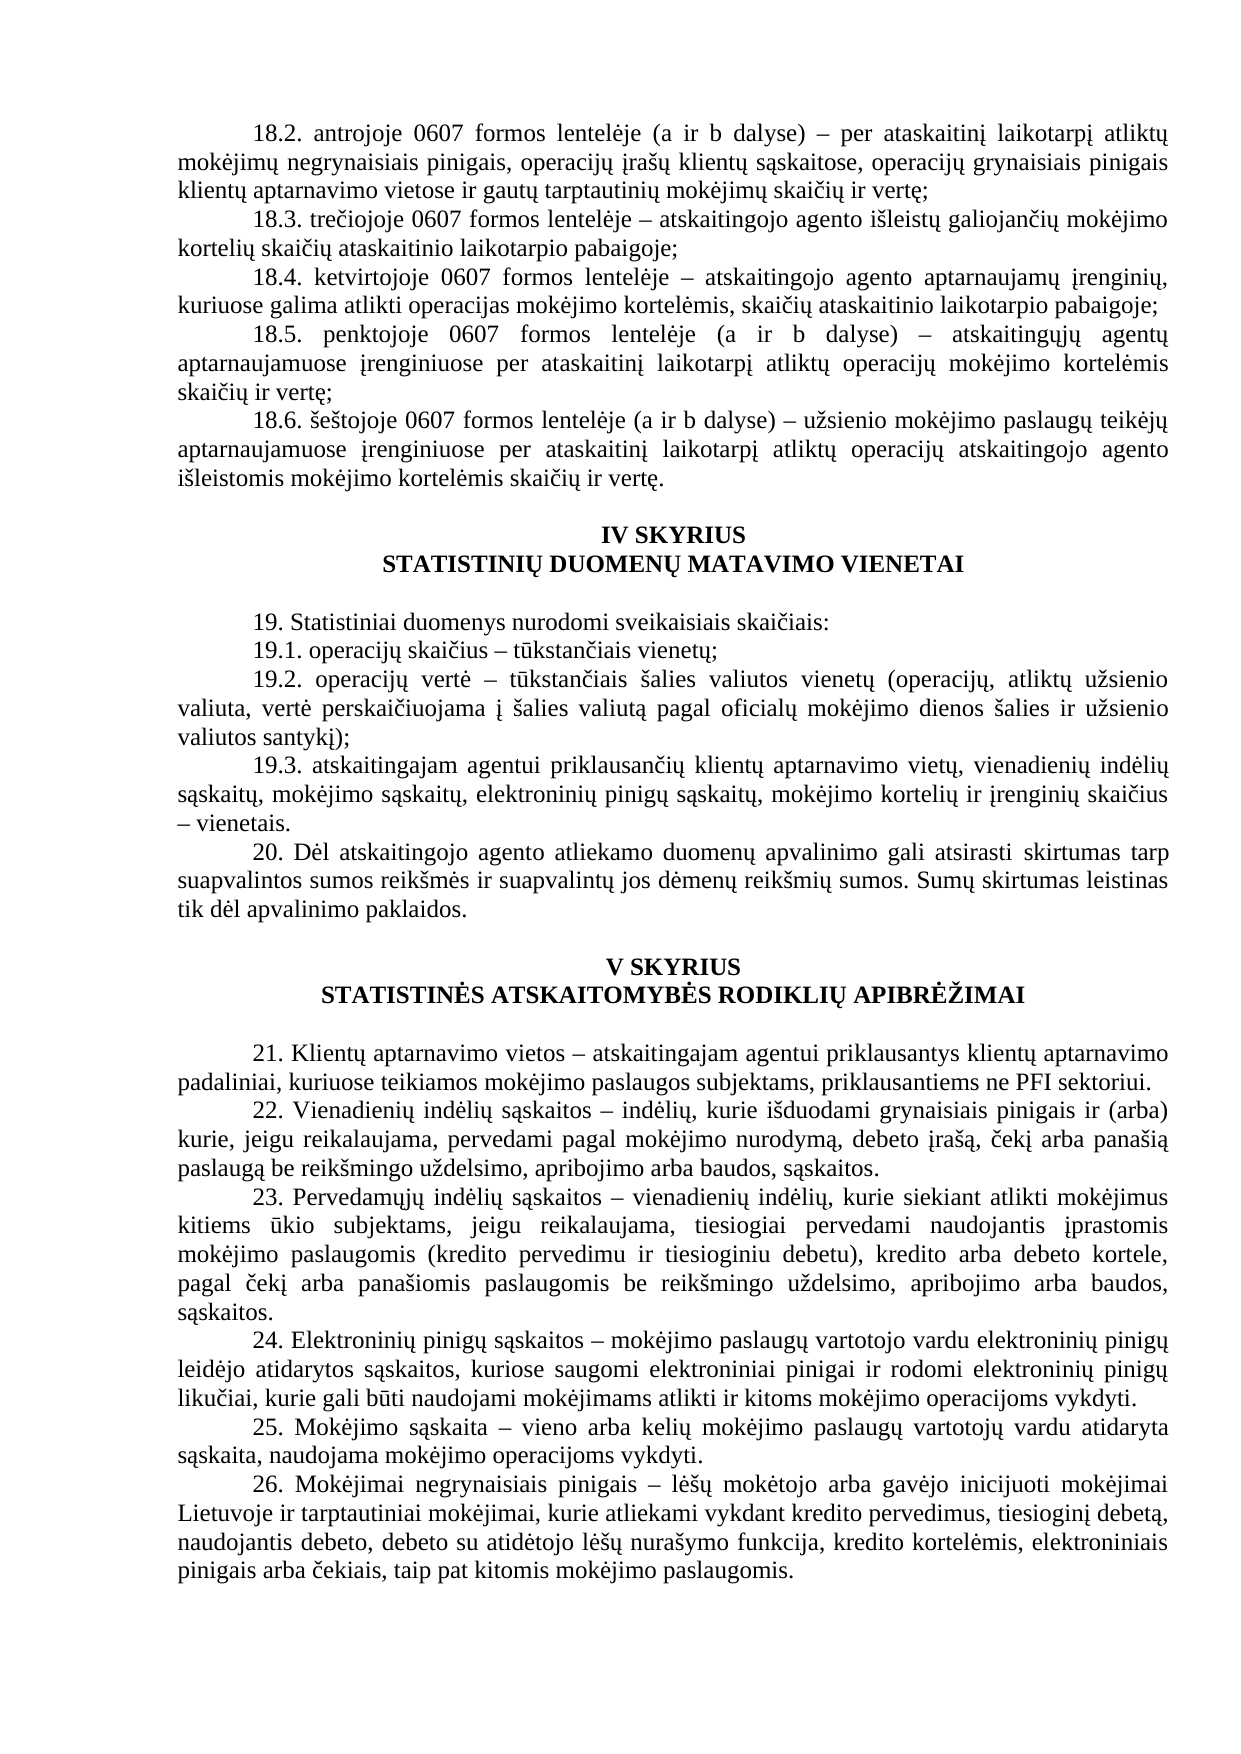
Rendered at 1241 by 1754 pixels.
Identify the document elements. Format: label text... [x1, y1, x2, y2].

text 18.2. antrojoje 0607 formos lentelėje (a ir b dalyse) – per ataskaitinį laikotarpį atliktų mokėjimų negrynaisiais pinigais, operacijų įrašų klientų sąskaitose, operacijų grynaisiais pinigais klientų aptarnavimo vietose ir gautų tarptautinių mokėjimų skaičių ir vertę; [177, 118, 1169, 204]
text 18.3. trečiojoje 0607 formos lentelėje – atskaitingojo agento išleistų galiojančių mokėjimo kortelių skaičių ataskaitinio laikotarpio pabaigoje; [177, 204, 1169, 262]
text 23. Pervedamųjų indėlių sąskaitos – vienadienių indėlių, kurie siekiant atlikti mokėjimus kitiems ūkio subjektams, jeigu reikalaujama, tiesiogiai pervedami naudojantis įprastomis mokėjimo paslaugomis (kredito pervedimu ir tiesioginiu debetu), kredito arba debeto kortele, pagal čekį arba panašiomis paslaugomis be reikšmingo uždelsimo, apribojimo arba baudos, sąskaitos. [177, 1182, 1169, 1326]
text 18.5. penktojoje 0607 formos lentelėje (a ir b dalyse) – atskaitingųjų agentų aptarnaujamuose įrenginiuose per ataskaitinį laikotarpį atliktų operacijų mokėjimo kortelėmis skaičių ir vertę; [177, 319, 1169, 406]
text 19.2. operacijų vertė – tūkstančiais šalies valiutos vienetų (operacijų, atliktų užsienio valiuta, vertė perskaičiuojama į šalies valiutą pagal oficialų mokėjimo dienos šalies ir užsienio valiutos santykį); [177, 664, 1169, 751]
text 18.6. šeštojoje 0607 formos lentelėje (a ir b dalyse) – užsienio mokėjimo paslaugų teikėjų aptarnaujamuose įrenginiuose per ataskaitinį laikotarpį atliktų operacijų atskaitingojo agento išleistomis mokėjimo kortelėmis skaičių ir vertę. [177, 406, 1169, 492]
text v SKYRIUS [177, 952, 1169, 981]
text 19. Statistiniai duomenys nurodomi sveikaisiais skaičiais: [177, 607, 1169, 636]
text Statistinės atskaitomybės RODIKLIŲ apibrėžimai [177, 981, 1169, 1009]
text 25. Mokėjimo sąskaita – vieno arba kelių mokėjimo paslaugų vartotojų vardu atidaryta sąskaita, naudojama mokėjimo operacijoms vykdyti. [177, 1412, 1169, 1469]
text 24. Elektroninių pinigų sąskaitos – mokėjimo paslaugų vartotojo vardu elektroninių pinigų leidėjo atidarytos sąskaitos, kuriose saugomi elektroniniai pinigai ir rodomi elektroninių pinigų likučiai, kurie gali būti naudojami mokėjimams atlikti ir kitoms mokėjimo operacijoms vykdyti. [177, 1326, 1169, 1412]
text 18.4. ketvirtojoje 0607 formos lentelėje – atskaitingojo agento aptarnaujamų įrenginių, kuriuose galima atlikti operacijas mokėjimo kortelėmis, skaičių ataskaitinio laikotarpio pabaigoje; [177, 262, 1169, 319]
text iv SKYRIUS [177, 521, 1169, 549]
text 19.3. atskaitingajam agentui priklausančių klientų aptarnavimo vietų, vienadienių indėlių sąskaitų, mokėjimo sąskaitų, elektroninių pinigų sąskaitų, mokėjimo kortelių ir įrenginių skaičius – vienetais. [177, 751, 1169, 837]
text 21. Klientų aptarnavimo vietos – atskaitingajam agentui priklausantys klientų aptarnavimo padaliniai, kuriuose teikiamos mokėjimo paslaugos subjektams, priklausantiems ne PFI sektoriui. [177, 1038, 1169, 1096]
text Statistinių duomenų matavimo vienetai [177, 549, 1169, 578]
text 22. Vienadienių indėlių sąskaitos – indėlių, kurie išduodami grynaisiais pinigais ir (arba) kurie, jeigu reikalaujama, pervedami pagal mokėjimo nurodymą, debeto įrašą, čekį arba panašią paslaugą be reikšmingo uždelsimo, apribojimo arba baudos, sąskaitos. [177, 1096, 1169, 1182]
text 20. Dėl atskaitingojo agento atliekamo duomenų apvalinimo gali atsirasti skirtumas tarp suapvalintos sumos reikšmės ir suapvalintų jos dėmenų reikšmių sumos. Sumų skirtumas leistinas tik dėl apvalinimo paklaidos. [177, 837, 1169, 923]
text 19.1. operacijų skaičius – tūkstančiais vienetų; [177, 636, 1169, 664]
text 26. Mokėjimai negrynaisiais pinigais – lėšų mokėtojo arba gavėjo inicijuoti mokėjimai Lietuvoje ir tarptautiniai mokėjimai, kurie atliekami vykdant kredito pervedimus, tiesioginį debetą, naudojantis debeto, debeto su atidėtojo lėšų nurašymo funkcija, kredito kortelėmis, elektroniniais pinigais arba čekiais, taip pat kitomis mokėjimo paslaugomis. [177, 1469, 1169, 1584]
